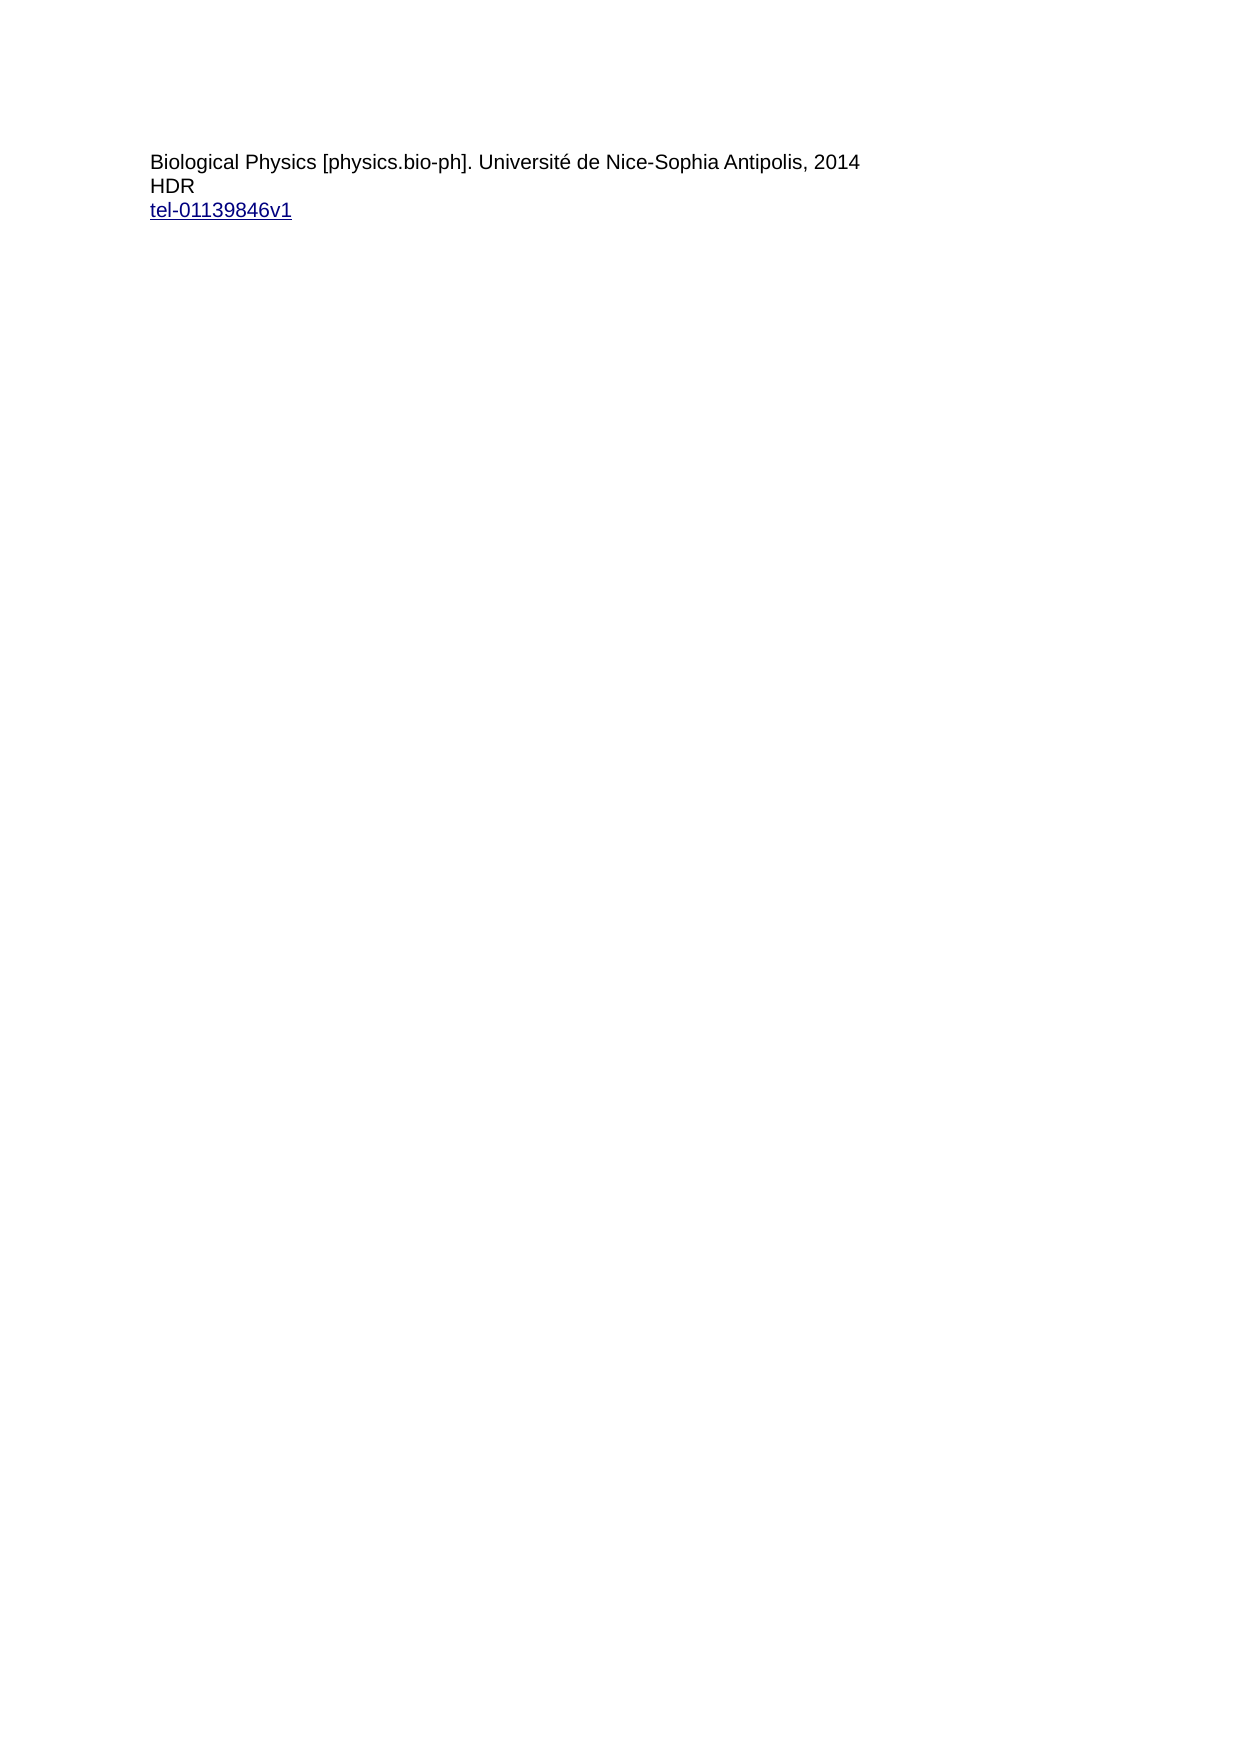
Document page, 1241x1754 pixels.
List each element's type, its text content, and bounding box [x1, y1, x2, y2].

table_header Biological Physics [physics.bio-ph]. Université de Nice-Sophia Antipolis, 2014 HDR tel-01139846v1 [150, 150, 1090, 222]
